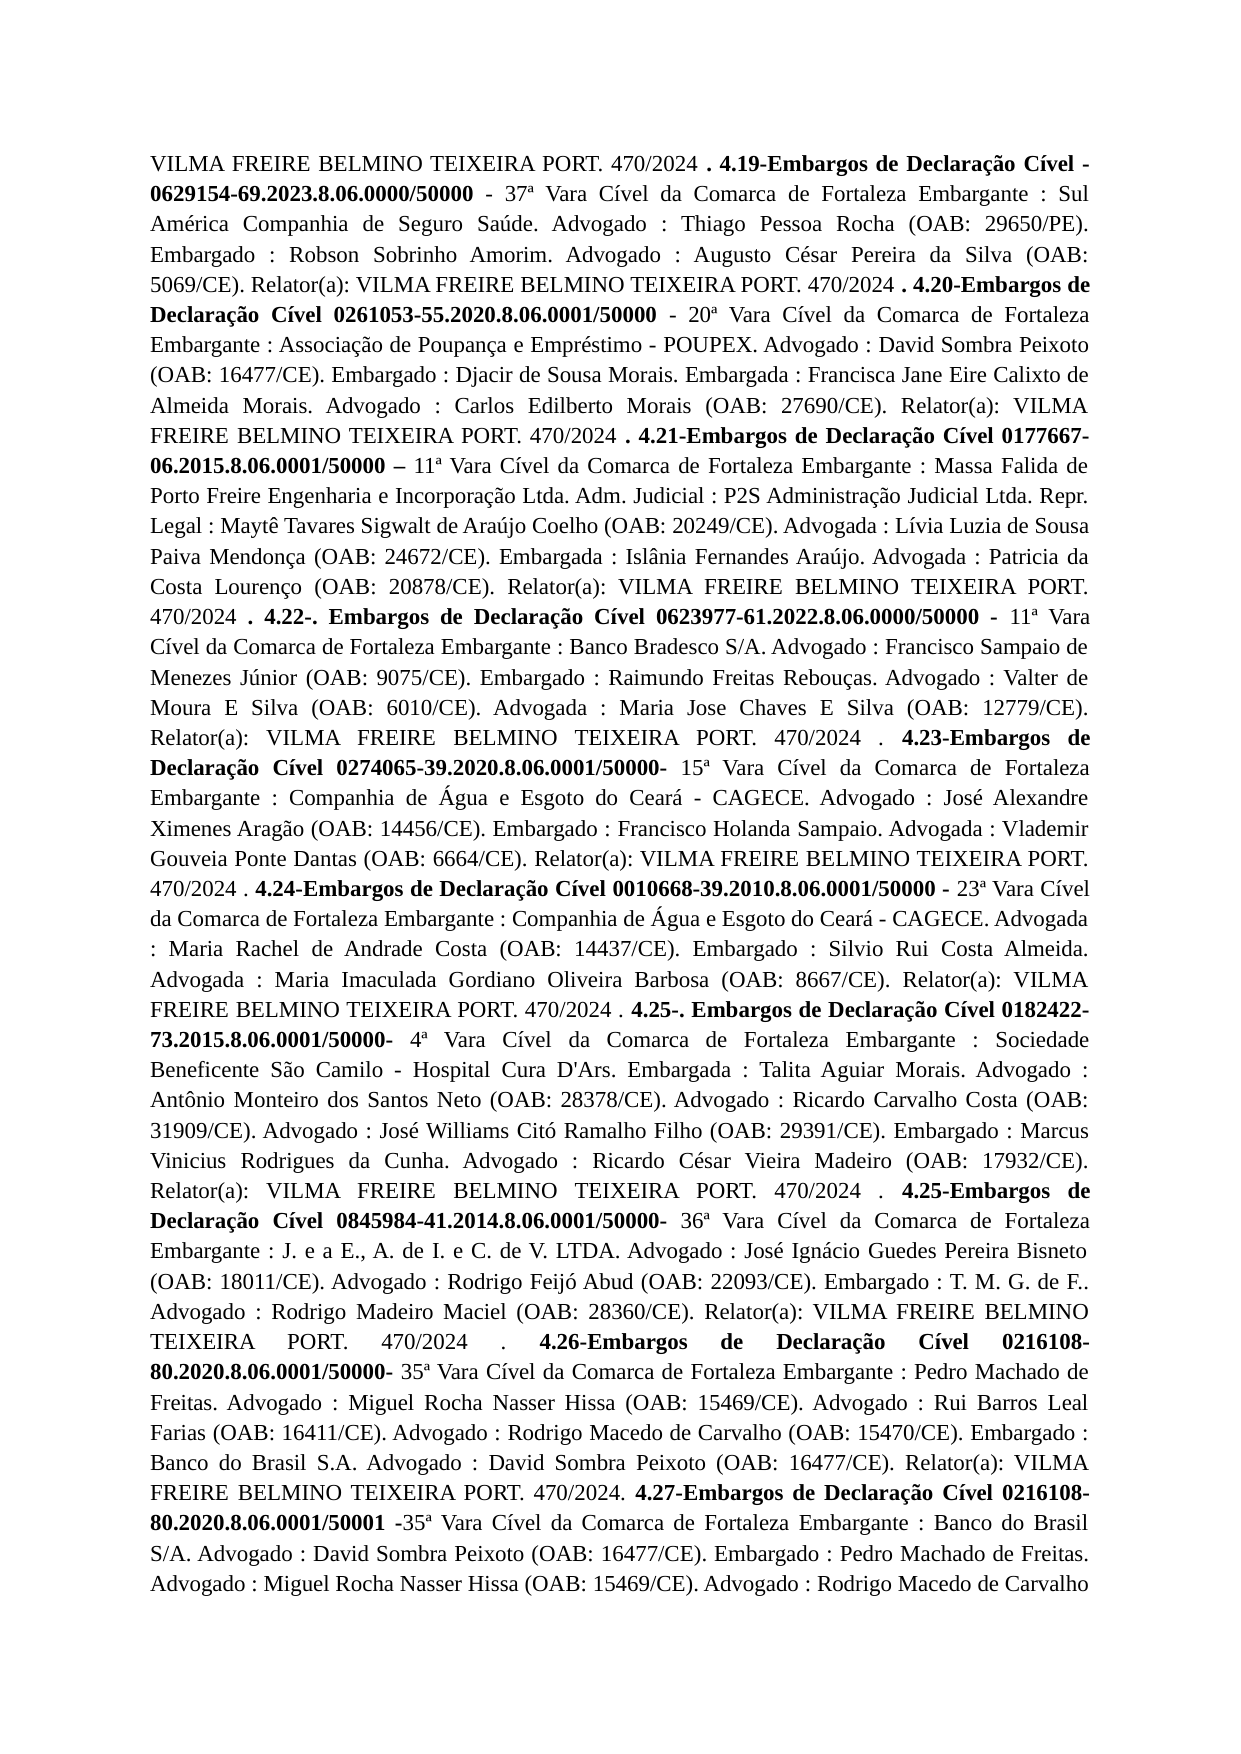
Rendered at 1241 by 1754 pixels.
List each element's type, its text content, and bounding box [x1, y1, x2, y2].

text VILMA FREIRE BELMINO TEIXEIRA PORT. 470/2024 . 4.19-Embargos de Declaração Cível - 0629154-69.2023.8.06.0000/50000 - 37ª Vara Cível da Comarca de Fortaleza Embargante : Sul América Companhia de Seguro Saúde. Advogado : Thiago Pessoa Rocha (OAB: 29650/PE). Embargado : Robson Sobrinho Amorim. Advogado : Augusto César Pereira da Silva (OAB: 5069/CE). Relator(a): VILMA FREIRE BELMINO TEIXEIRA PORT. 470/2024 . 4.20-Embargos de Declaração Cível 0261053-55.2020.8.06.0001/50000 - 20ª Vara Cível da Comarca de Fortaleza Embargante : Associação de Poupança e Empréstimo - POUPEX. Advogado : David Sombra Peixoto (OAB: 16477/CE). Embargado : Djacir de Sousa Morais. Embargada : Francisca Jane Eire Calixto de Almeida Morais. Advogado : Carlos Edilberto Morais (OAB: 27690/CE). Relator(a): VILMA FREIRE BELMINO TEIXEIRA PORT. 470/2024 . 4.21-Embargos de Declaração Cível 0177667-06.2015.8.06.0001/50000 – 11ª Vara Cível da Comarca de Fortaleza Embargante : Massa Falida de Porto Freire Engenharia e Incorporação Ltda. Adm. Judicial : P2S Administração Judicial Ltda. Repr. Legal : Maytê Tavares Sigwalt de Araújo Coelho (OAB: 20249/CE). Advogada : Lívia Luzia de Sousa Paiva Mendonça (OAB: 24672/CE). Embargada : Islânia Fernandes Araújo. Advogada : Patricia da Costa Lourenço (OAB: 20878/CE). Relator(a): VILMA FREIRE BELMINO TEIXEIRA PORT. 470/2024 . 4.22-. Embargos de Declaração Cível 0623977-61.2022.8.06.0000/50000 - 11ª Vara Cível da Comarca de Fortaleza Embargante : Banco Bradesco S/A. Advogado : Francisco Sampaio de Menezes Júnior (OAB: 9075/CE). Embargado : Raimundo Freitas Rebouças. Advogado : Valter de Moura E Silva (OAB: 6010/CE). Advogada : Maria Jose Chaves E Silva (OAB: 12779/CE). Relator(a): VILMA FREIRE BELMINO TEIXEIRA PORT. 470/2024 . 4.23-Embargos de Declaração Cível 0274065-39.2020.8.06.0001/50000- 15ª Vara Cível da Comarca de Fortaleza Embargante : Companhia de Água e Esgoto do Ceará - CAGECE. Advogado : José Alexandre Ximenes Aragão (OAB: 14456/CE). Embargado : Francisco Holanda Sampaio. Advogada : Vlademir Gouveia Ponte Dantas (OAB: 6664/CE). Relator(a): VILMA FREIRE BELMINO TEIXEIRA PORT. 470/2024 . 4.24-Embargos de Declaração Cível 0010668-39.2010.8.06.0001/50000 - 23ª Vara Cível da Comarca de Fortaleza Embargante : Companhia de Água e Esgoto do Ceará - CAGECE. Advogada : Maria Rachel de Andrade Costa (OAB: 14437/CE). Embargado : Silvio Rui Costa Almeida. Advogada : Maria Imaculada Gordiano Oliveira Barbosa (OAB: 8667/CE). Relator(a): VILMA FREIRE BELMINO TEIXEIRA PORT. 470/2024 . 4.25-. Embargos de Declaração Cível 0182422-73.2015.8.06.0001/50000- 4ª Vara Cível da Comarca de Fortaleza Embargante : Sociedade Beneficente São Camilo - Hospital Cura D'Ars. Embargada : Talita Aguiar Morais. Advogado : Antônio Monteiro dos Santos Neto (OAB: 28378/CE). Advogado : Ricardo Carvalho Costa (OAB: 31909/CE). Advogado : José Williams Citó Ramalho Filho (OAB: 29391/CE). Embargado : Marcus Vinicius Rodrigues da Cunha. Advogado : Ricardo César Vieira Madeiro (OAB: 17932/CE). Relator(a): VILMA FREIRE BELMINO TEIXEIRA PORT. 470/2024 . 4.25-Embargos de Declaração Cível 0845984-41.2014.8.06.0001/50000- 36ª Vara Cível da Comarca de Fortaleza Embargante : J. e a E., A. de I. e C. de V. LTDA. Advogado : José Ignácio Guedes Pereira Bisneto (OAB: 18011/CE). Advogado : Rodrigo Feijó Abud (OAB: 22093/CE). Embargado : T. M. G. de F.. Advogado : Rodrigo Madeiro Maciel (OAB: 28360/CE). Relator(a): VILMA FREIRE BELMINO TEIXEIRA PORT. 470/2024 . 4.26-Embargos de Declaração Cível 0216108-80.2020.8.06.0001/50000- 35ª Vara Cível da Comarca de Fortaleza Embargante : Pedro Machado de Freitas. Advogado : Miguel Rocha Nasser Hissa (OAB: 15469/CE). Advogado : Rui Barros Leal Farias (OAB: 16411/CE). Advogado : Rodrigo Macedo de Carvalho (OAB: 15470/CE). Embargado : Banco do Brasil S.A. Advogado : David Sombra Peixoto (OAB: 16477/CE). Relator(a): VILMA FREIRE BELMINO TEIXEIRA PORT. 470/2024. 4.27-Embargos de Declaração Cível 0216108-80.2020.8.06.0001/50001 -35ª Vara Cível da Comarca de Fortaleza Embargante : Banco do Brasil S/A. Advogado : David Sombra Peixoto (OAB: 16477/CE). Embargado : Pedro Machado de Freitas. Advogado : Miguel Rocha Nasser Hissa (OAB: 15469/CE). Advogado : Rodrigo Macedo de Carvalho [150, 150, 1090, 1596]
